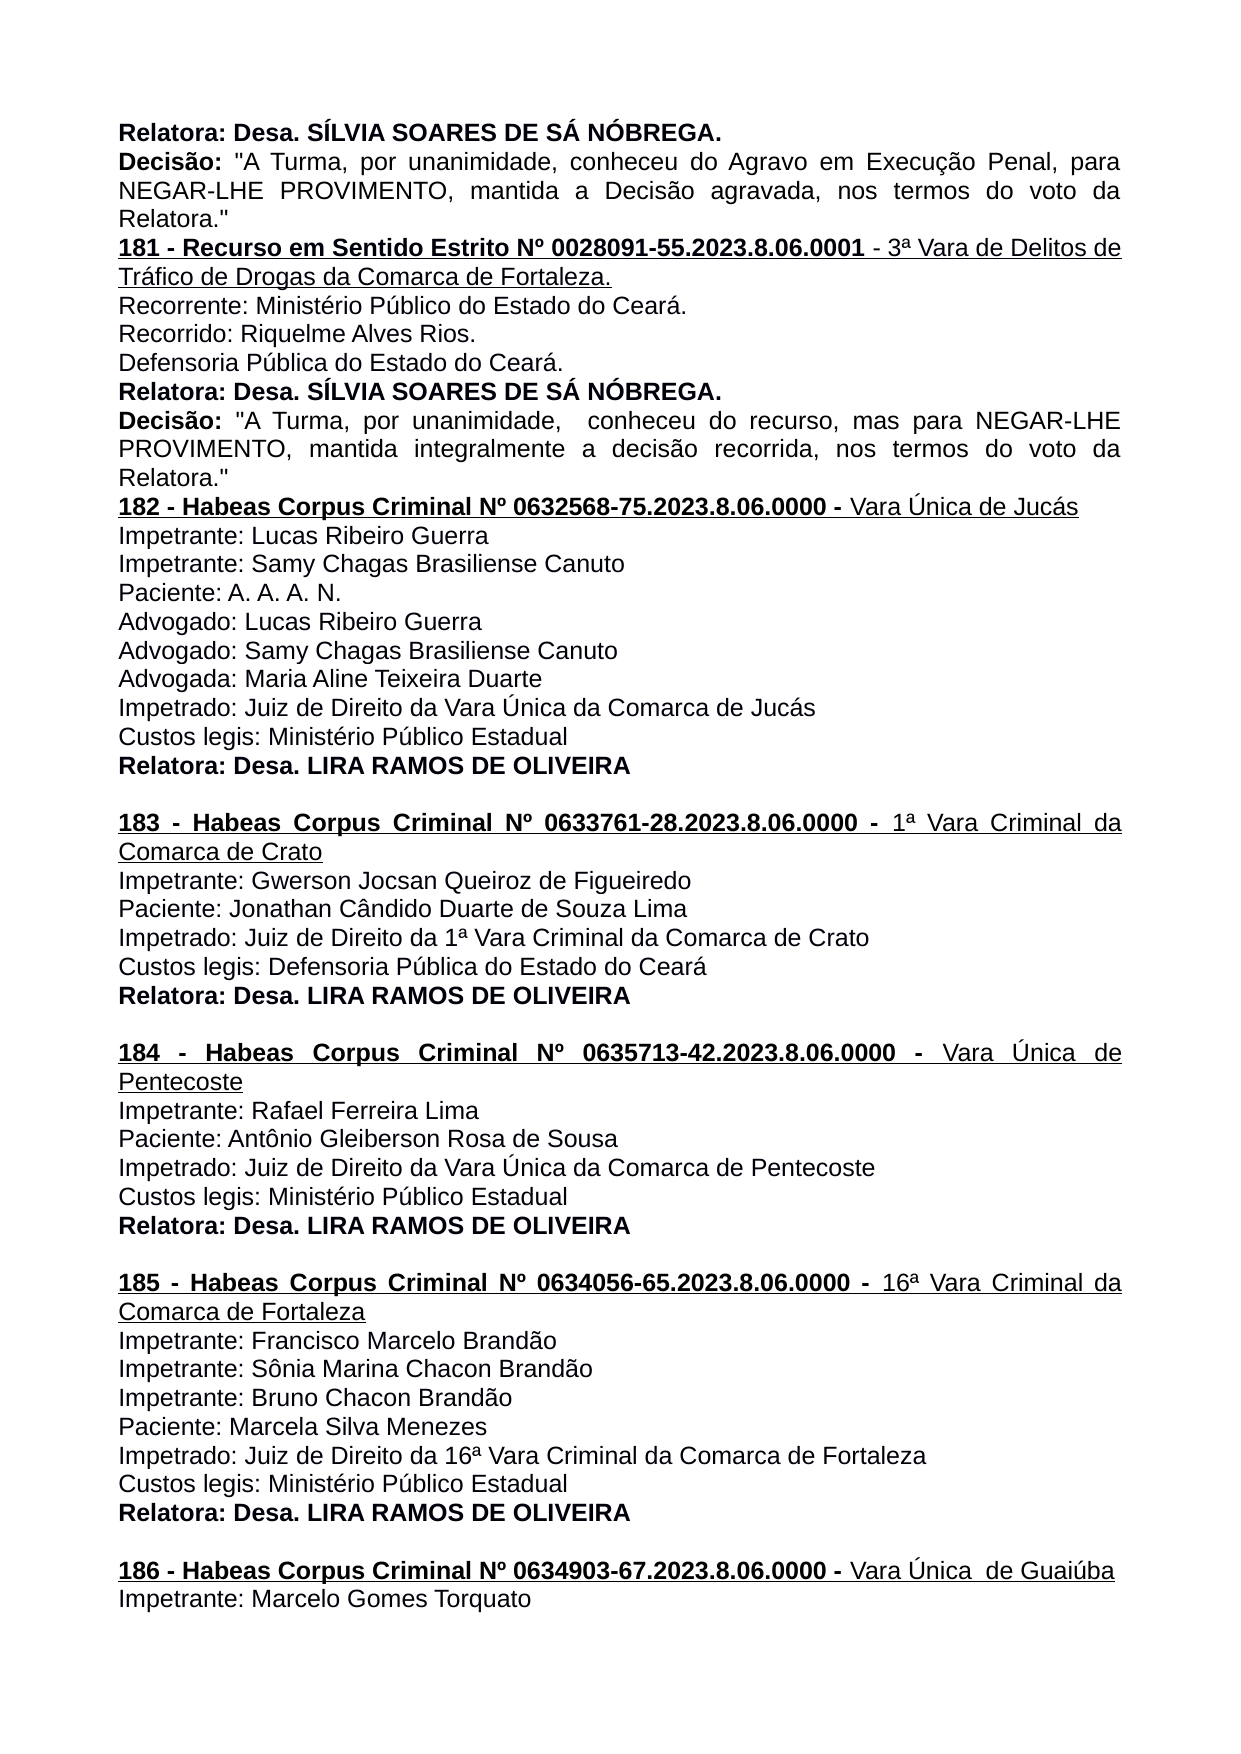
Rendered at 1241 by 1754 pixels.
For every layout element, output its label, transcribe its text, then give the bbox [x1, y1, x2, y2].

text Pentecoste [118, 1064, 1122, 1096]
text Impetrante: Bruno Chacon Brandão [118, 1383, 1122, 1412]
text Impetrante: Samy Chagas Brasiliense Canuto [118, 549, 1122, 578]
text Relatora: Desa. LIRA RAMOS DE OLIVEIRA [118, 1211, 1122, 1239]
text Impetrado: Juiz de Direito da 16ª Vara Criminal da Comarca de Fortaleza [118, 1441, 1122, 1469]
text Impetrado: Juiz de Direito da Vara Única da Comarca de Jucás [118, 693, 1122, 722]
text Advogado: Lucas Ribeiro Guerra [118, 607, 1122, 636]
text Impetrante: Francisco Marcelo Brandão [118, 1326, 1122, 1354]
text Recorrido: Riquelme Alves Rios. [118, 319, 1122, 348]
text Custos legis: Ministério Público Estadual [118, 1182, 1122, 1211]
text Recorrente: Ministério Público do Estado do Ceará. [118, 291, 1122, 319]
text Paciente: Jonathan Cândido Duarte de Souza Lima [118, 894, 1122, 923]
text 182 - Habeas Corpus Criminal Nº 0632568-75.2023.8.06.0000 - Vara Única de Jucás [118, 492, 1122, 521]
text 186 - Habeas Corpus Criminal Nº 0634903-67.2023.8.06.0000 - Vara Única de Guaiúba [118, 1556, 1122, 1584]
text Impetrante: Gwerson Jocsan Queiroz de Figueiredo [118, 866, 1122, 894]
text 184 - Habeas Corpus Criminal Nº 0635713-42.2023.8.06.0000 - Vara Única de [118, 1038, 1122, 1063]
text Impetrante: Rafael Ferreira Lima [118, 1096, 1122, 1124]
text Decisão: "A Turma, por unanimidade, conheceu do recurso, mas para NEGAR-LHE PROVIMENTO, mantida integralmente a decisão recorrida, nos termos do voto da Relatora." [118, 406, 1122, 492]
text Custos legis: Defensoria Pública do Estado do Ceará [118, 952, 1122, 981]
text Relatora: Desa. SÍLVIA SOARES DE SÁ NÓBREGA. [118, 377, 1122, 406]
text Comarca de Crato [118, 834, 1122, 866]
text Custos legis: Ministério Público Estadual [118, 722, 1122, 751]
text 183 - Habeas Corpus Criminal Nº 0633761-28.2023.8.06.0000 - 1ª Vara Criminal da [118, 808, 1122, 833]
text Paciente: A. A. A. N. [118, 578, 1122, 607]
text Impetrado: Juiz de Direito da 1ª Vara Criminal da Comarca de Crato [118, 923, 1122, 952]
text Relatora: Desa. LIRA RAMOS DE OLIVEIRA [118, 981, 1122, 1009]
text Advogado: Samy Chagas Brasiliense Canuto [118, 636, 1122, 664]
text Comarca de Fortaleza [118, 1294, 1122, 1326]
text Relatora: Desa. LIRA RAMOS DE OLIVEIRA [118, 751, 1122, 779]
text Relatora: Desa. SÍLVIA SOARES DE SÁ NÓBREGA. [118, 118, 1122, 147]
text 185 - Habeas Corpus Criminal Nº 0634056-65.2023.8.06.0000 - 16ª Vara Criminal da [118, 1268, 1122, 1293]
text Impetrante: Marcelo Gomes Torquato [118, 1584, 1122, 1613]
text Defensoria Pública do Estado do Ceará. [118, 348, 1122, 377]
text Paciente: Antônio Gleiberson Rosa de Sousa [118, 1124, 1122, 1153]
text Advogada: Maria Aline Teixeira Duarte [118, 664, 1122, 693]
text Paciente: Marcela Silva Menezes [118, 1412, 1122, 1441]
text Impetrante: Lucas Ribeiro Guerra [118, 521, 1122, 549]
text Custos legis: Ministério Público Estadual [118, 1469, 1122, 1498]
text Impetrado: Juiz de Direito da Vara Única da Comarca de Pentecoste [118, 1153, 1122, 1182]
text Relatora: Desa. LIRA RAMOS DE OLIVEIRA [118, 1498, 1122, 1527]
text Tráfico de Drogas da Comarca de Fortaleza. [118, 259, 1122, 291]
text Impetrante: Sônia Marina Chacon Brandão [118, 1354, 1122, 1383]
text Decisão: "A Turma, por unanimidade, conheceu do Agravo em Execução Penal, para NEGAR-LHE PROVIMENTO, mantida a Decisão agravada, nos termos do voto da Relatora." [118, 147, 1122, 233]
text 181 - Recurso em Sentido Estrito Nº 0028091-55.2023.8.06.0001 - 3ª Vara de Delitos de [118, 233, 1122, 258]
